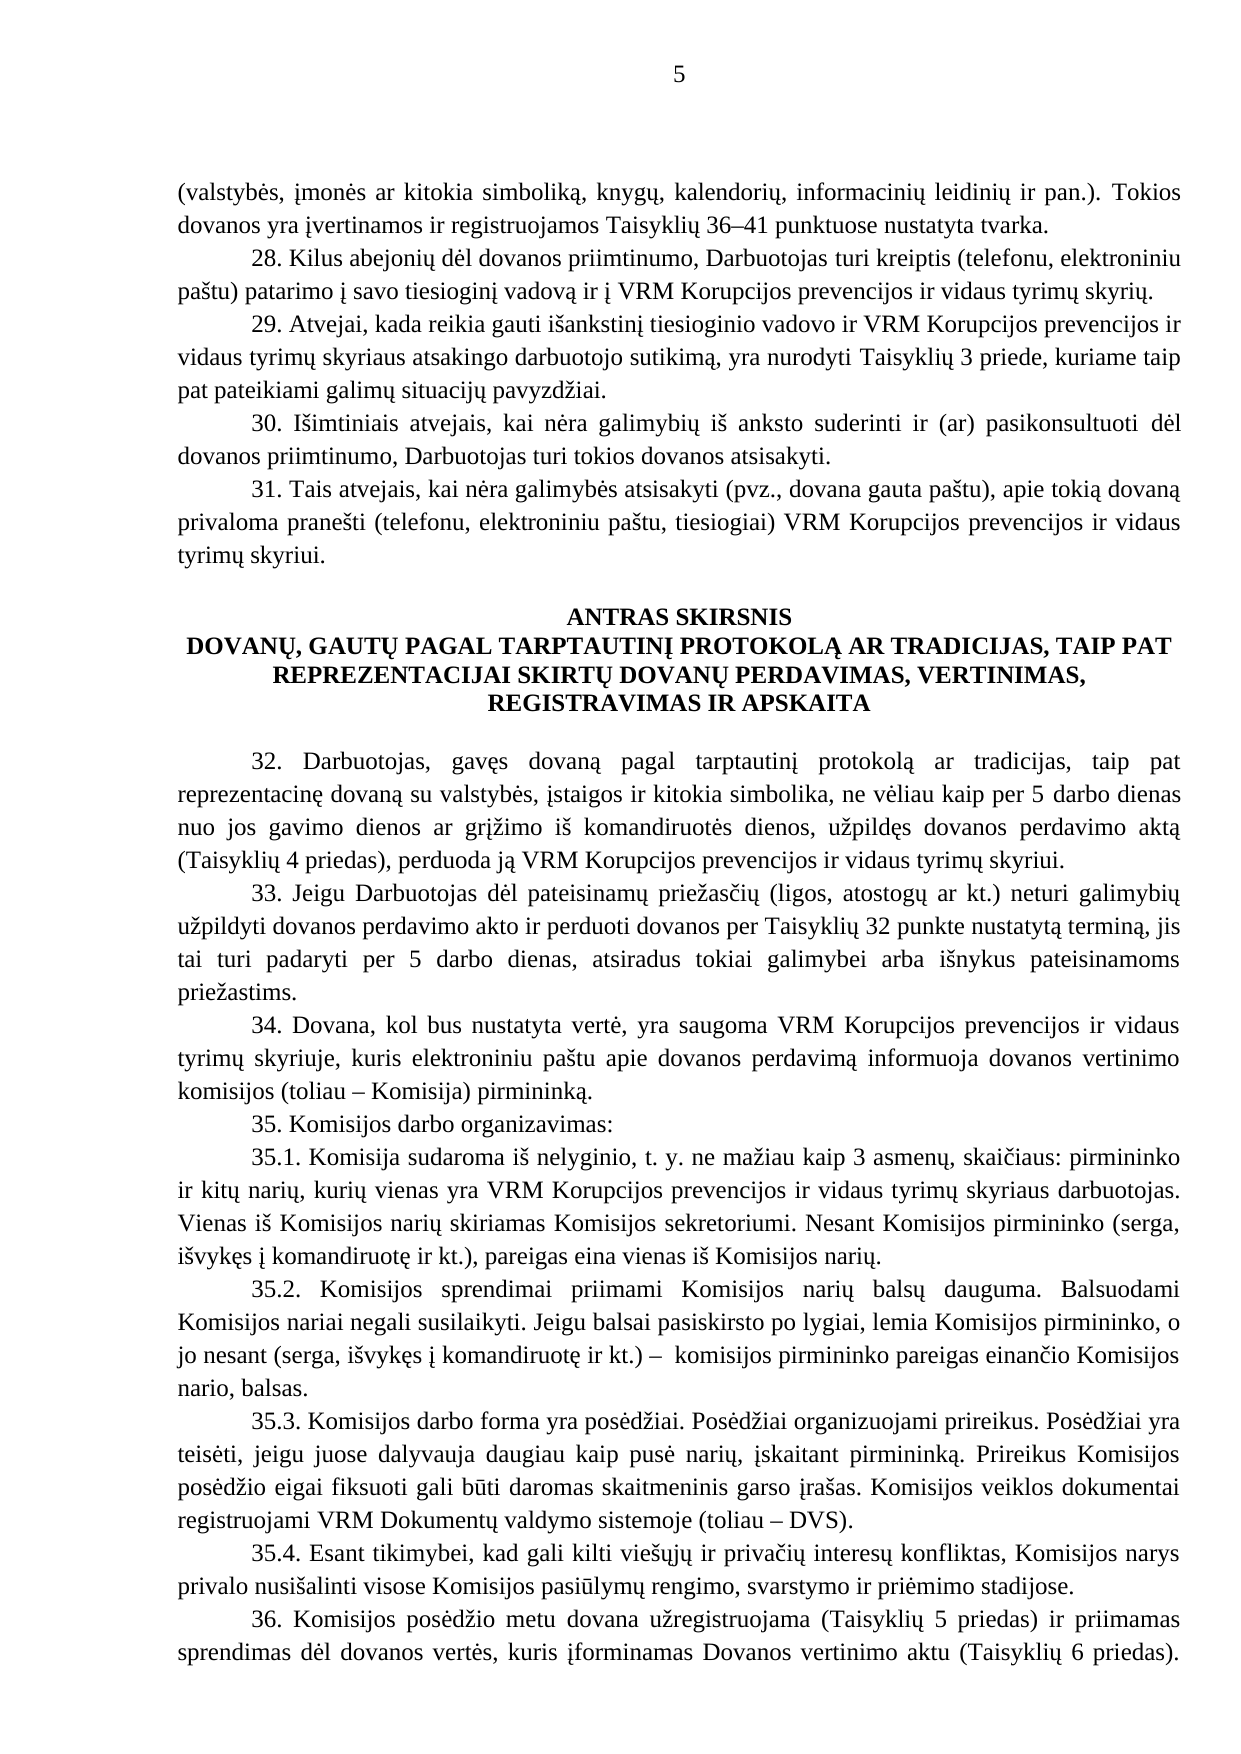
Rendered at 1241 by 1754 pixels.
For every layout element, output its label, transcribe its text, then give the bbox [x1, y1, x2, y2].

text 30. Išimtiniais atvejais, kai nėra galimybių iš anksto suderinti ir (ar) pasikonsultuoti dėl dovanos priimtinumo, Darbuotojas turi tokios dovanos atsisakyti. [177, 408, 1181, 470]
text 31. Tais atvejais, kai nėra galimybės atsisakyti (pvz., dovana gauta paštu), apie tokią dovaną privaloma pranešti (telefonu, elektroniniu paštu, tiesiogiai) VRM Korupcijos prevencijos ir vidaus tyrimų skyriui. [177, 474, 1181, 569]
text 33. Jeigu Darbuotojas dėl pateisinamų priežasčių (ligos, atostogų ar kt.) neturi galimybių užpildyti dovanos perdavimo akto ir perduoti dovanos per Taisyklių 32 punkte nustatytą terminą, jis tai turi padaryti per 5 darbo dienas, atsiradus tokiai galimybei arba išnykus pateisinamoms priežastims. [177, 878, 1181, 1006]
text 35.3. Komisijos darbo forma yra posėdžiai. Posėdžiai organizuojami prireikus. Posėdžiai yra teisėti, jeigu juose dalyvauja daugiau kaip pusė narių, įskaitant pirmininką. Prireikus Komisijos posėdžio eigai fiksuoti gali būti daromas skaitmeninis garso įrašas. Komisijos veiklos dokumentai registruojami VRM Dokumentų valdymo sistemoje (toliau – DVS). [177, 1406, 1181, 1534]
text 29. Atvejai, kada reikia gauti išankstinį tiesioginio vadovo ir VRM Korupcijos prevencijos ir vidaus tyrimų skyriaus atsakingo darbuotojo sutikimą, yra nurodyti Taisyklių 3 priede, kuriame taip pat pateikiami galimų situacijų pavyzdžiai. [177, 309, 1181, 404]
text 32. Darbuotojas, gavęs dovaną pagal tarptautinį protokolą ar tradicijas, taip pat reprezentacinę dovaną su valstybės, įstaigos ir kitokia simbolika, ne vėliau kaip per 5 darbo dienas nuo jos gavimo dienos ar grįžimo iš komandiruotės dienos, užpildęs dovanos perdavimo aktą (Taisyklių 4 priedas), perduoda ją VRM Korupcijos prevencijos ir vidaus tyrimų skyriui. [177, 746, 1181, 874]
text DOVANŲ, GAUTŲ PAGAL TARPTAUTINĮ PROTOKOLĄ AR TRADICIJAS, TAIP PAT REPREZENTACIJAI SKIRTŲ DOVANŲ PERDAVIMAS, VERTINIMAS, REGISTRAVIMAS IR APSKAITA [177, 631, 1181, 717]
text 28. Kilus abejonių dėl dovanos priimtinumo, Darbuotojas turi kreiptis (telefonu, elektroniniu paštu) patarimo į savo tiesioginį vadovą ir į VRM Korupcijos prevencijos ir vidaus tyrimų skyrių. [177, 243, 1181, 305]
text 35.2. Komisijos sprendimai priimami Komisijos narių balsų dauguma. Balsuodami Komisijos nariai negali susilaikyti. Jeigu balsai pasiskirsto po lygiai, lemia Komisijos pirmininko, o jo nesant (serga, išvykęs į komandiruotę ir kt.) – komisijos pirmininko pareigas einančio Komisijos nario, balsas. [177, 1274, 1181, 1402]
text 35.1. Komisija sudaroma iš nelyginio, t. y. ne mažiau kaip 3 asmenų, skaičiaus: pirmininko ir kitų narių, kurių vienas yra VRM Korupcijos prevencijos ir vidaus tyrimų skyriaus darbuotojas. Vienas iš Komisijos narių skiriamas Komisijos sekretoriumi. Nesant Komisijos pirmininko (serga, išvykęs į komandiruotę ir kt.), pareigas eina vienas iš Komisijos narių. [177, 1142, 1181, 1270]
text 35.4. Esant tikimybei, kad gali kilti viešųjų ir privačių interesų konfliktas, Komisijos narys privalo nusišalinti visose Komisijos pasiūlymų rengimo, svarstymo ir priėmimo stadijose. [177, 1538, 1181, 1600]
text 36. Komisijos posėdžio metu dovana užregistruojama (Taisyklių 5 priedas) ir priimamas sprendimas dėl dovanos vertės, kuris įforminamas Dovanos vertinimo aktu (Taisyklių 6 priedas). [177, 1604, 1181, 1666]
text (valstybės, įmonės ar kitokia simboliką, knygų, kalendorių, informacinių leidinių ir pan.). Tokios dovanos yra įvertinamos ir registruojamos Taisyklių 36–41 punktuose nustatyta tvarka. [177, 177, 1181, 239]
text 34. Dovana, kol bus nustatyta vertė, yra saugoma VRM Korupcijos prevencijos ir vidaus tyrimų skyriuje, kuris elektroniniu paštu apie dovanos perdavimą informuoja dovanos vertinimo komisijos (toliau – Komisija) pirmininką. [177, 1010, 1181, 1105]
text 35. Komisijos darbo organizavimas: [177, 1109, 1181, 1138]
text ANTRAS SKIRSNIS [177, 602, 1181, 631]
